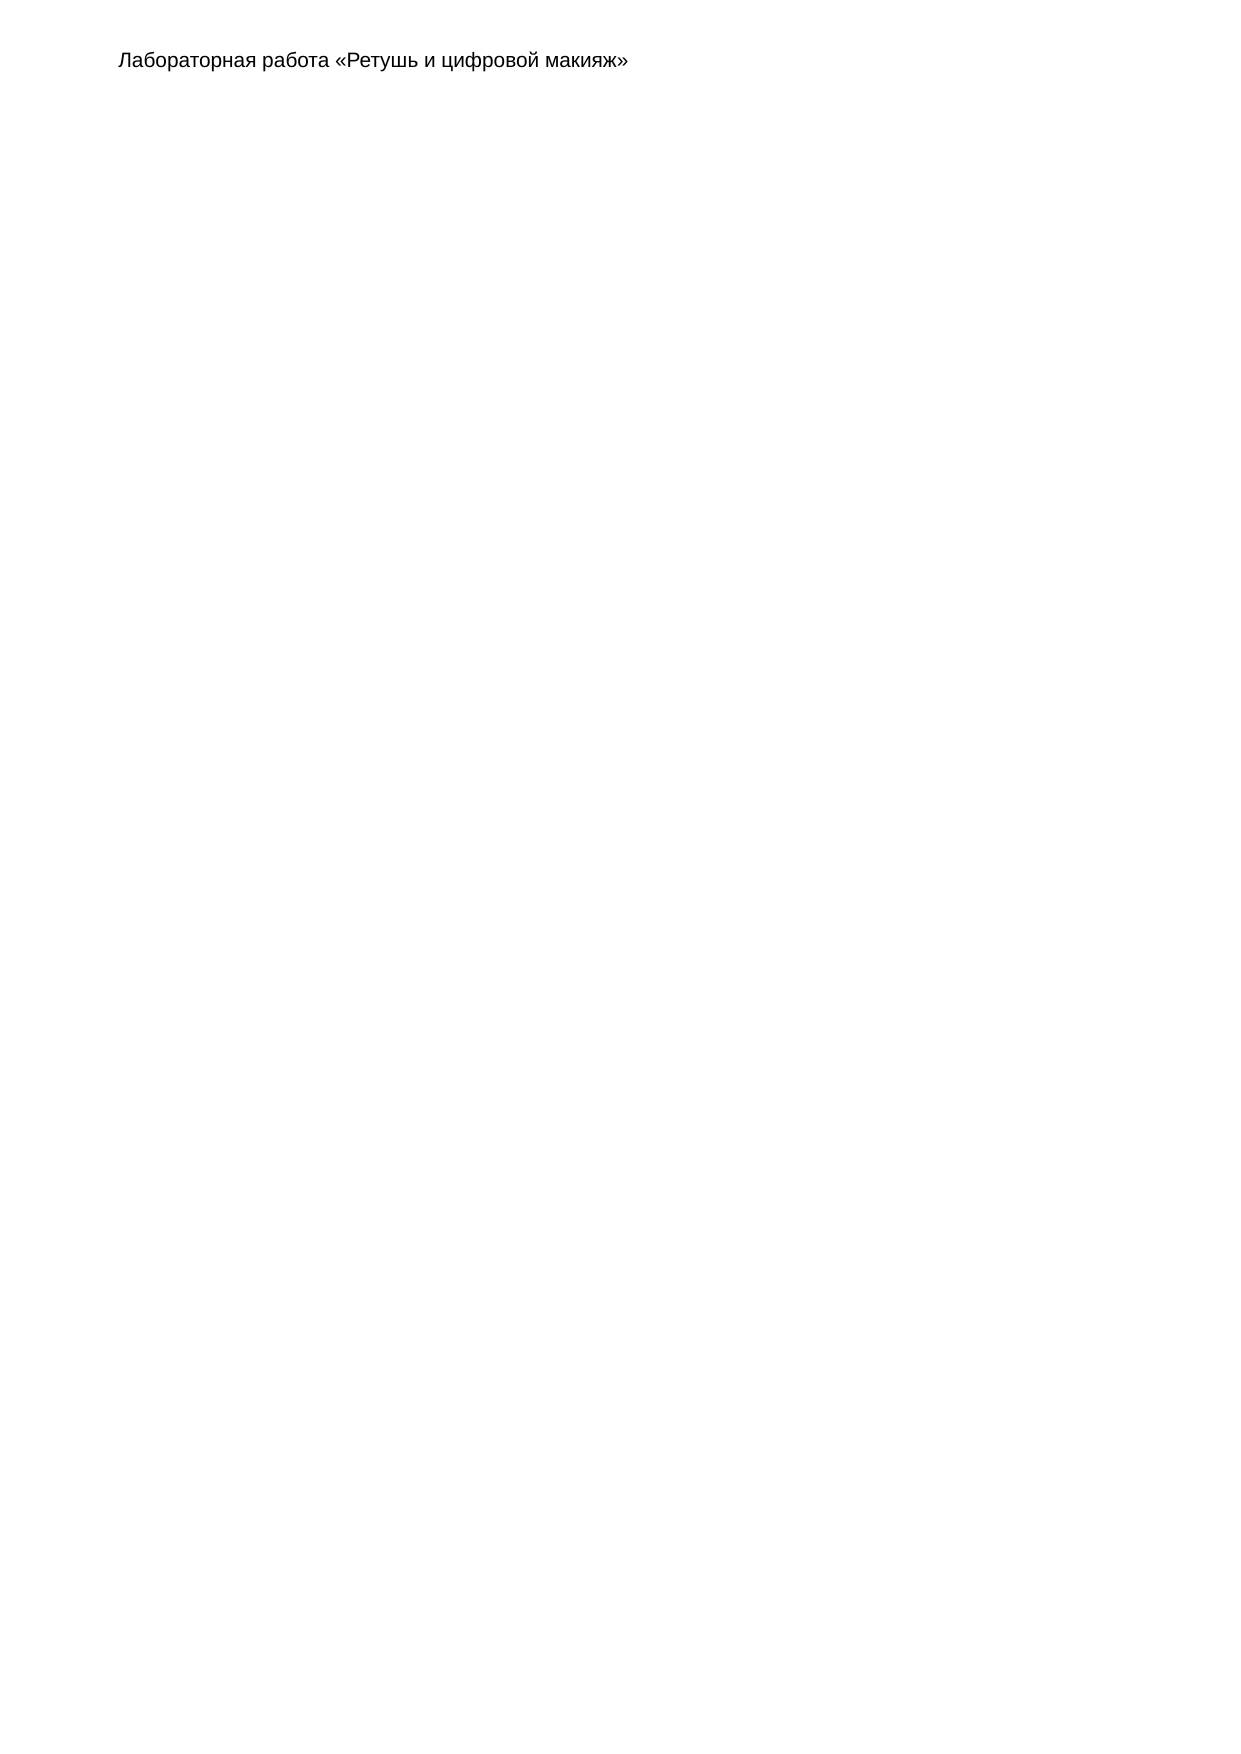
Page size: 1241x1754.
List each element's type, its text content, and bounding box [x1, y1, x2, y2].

text Лабораторная работа «Ретушь и цифровой макияж» [118, 48, 1122, 72]
